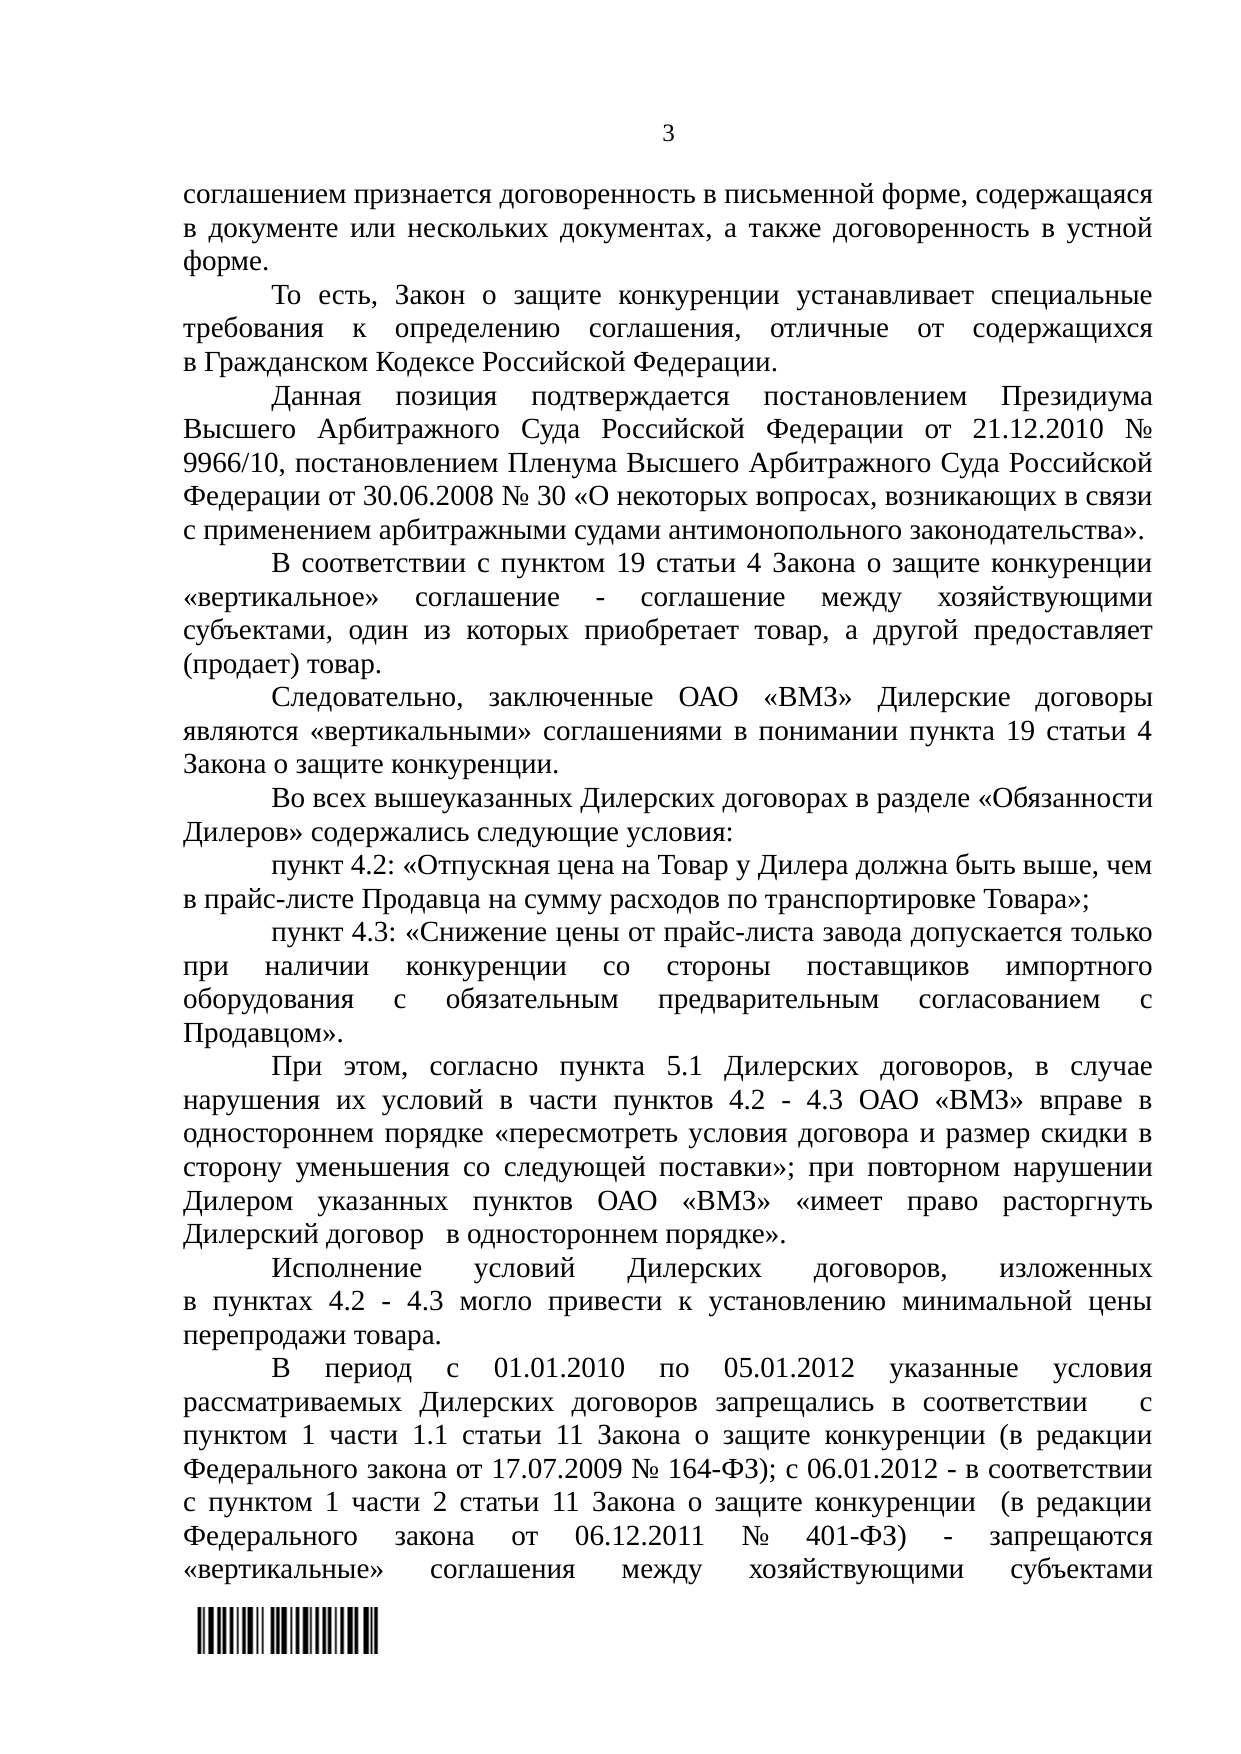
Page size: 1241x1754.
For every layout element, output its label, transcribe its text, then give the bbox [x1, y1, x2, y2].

text соглашением признается договоренность в письменной форме, содержащаяся в документе или нескольких документах, а также договоренность в устной форме. [183, 176, 1153, 277]
text Исполнение условий Дилерских договоров, изложенных в пунктах 4.2 - 4.3 могло привести к установлению минимальной цены перепродажи товара. [183, 1250, 1153, 1350]
text В соответствии с пунктом 19 статьи 4 Закона о защите конкуренции «вертикальное» соглашение - соглашение между хозяйствующими субъектами, один из которых приобретает товар, а другой предоставляет (продает) товар. [183, 545, 1153, 679]
text При этом, согласно пункта 5.1 Дилерских договоров, в случае нарушения их условий в части пунктов 4.2 - 4.3 ОАО «ВМЗ» вправе в одностороннем порядке «пересмотреть условия договора и размер скидки в сторону уменьшения со следующей поставки»; при повторном нарушении Дилером указанных пунктов ОАО «ВМЗ» «имеет право расторгнуть Дилерский договор в одностороннем порядке». [183, 1048, 1153, 1250]
text Следовательно, заключенные ОАО «ВМЗ» Дилерские договоры являются «вертикальными» соглашениями в понимании пункта 19 статьи 4 Закона о защите конкуренции. [183, 679, 1153, 780]
text пункт 4.3: «Снижение цены от прайс-листа завода допускается только при наличии конкуренции со стороны поставщиков импортного оборудования с обязательным предварительным согласованием с Продавцом». [183, 914, 1153, 1048]
text В период с 01.01.2010 по 05.01.2012 указанные условия рассматриваемых Дилерских договоров запрещались в соответствии с пунктом 1 части 1.1 статьи 11 Закона о защите конкуренции (в редакции Федерального закона от 17.07.2009 № 164-ФЗ); с 06.01.2012 - в соответствии с пунктом 1 части 2 статьи 11 Закона о защите конкуренции (в редакции Федерального закона от 06.12.2011 № 401-ФЗ) - запрещаются «вертикальные» соглашения между хозяйствующими субъектами [183, 1350, 1153, 1585]
text То есть, Закон о защите конкуренции устанавливает специальные требования к определению соглашения, отличные от содержащихся в Гражданском Кодексе Российской Федерации. [183, 277, 1153, 378]
picture [182, 1607, 396, 1654]
text Данная позиция подтверждается постановлением Президиума Высшего Арбитражного Суда Российской Федерации от 21.12.2010 № 9966/10, постановлением Пленума Высшего Арбитражного Суда Российской Федерации от 30.06.2008 № 30 «О некоторых вопросах, возникающих в связи с применением арбитражными судами антимонопольного законодательства». [183, 378, 1153, 545]
text пункт 4.2: «Отпускная цена на Товар у Дилера должна быть выше, чем в прайс-листе Продавца на сумму расходов по транспортировке Товара»; [183, 847, 1153, 914]
text Во всех вышеуказанных Дилерских договорах в разделе «Обязанности Дилеров» содержались следующие условия: [183, 780, 1153, 847]
